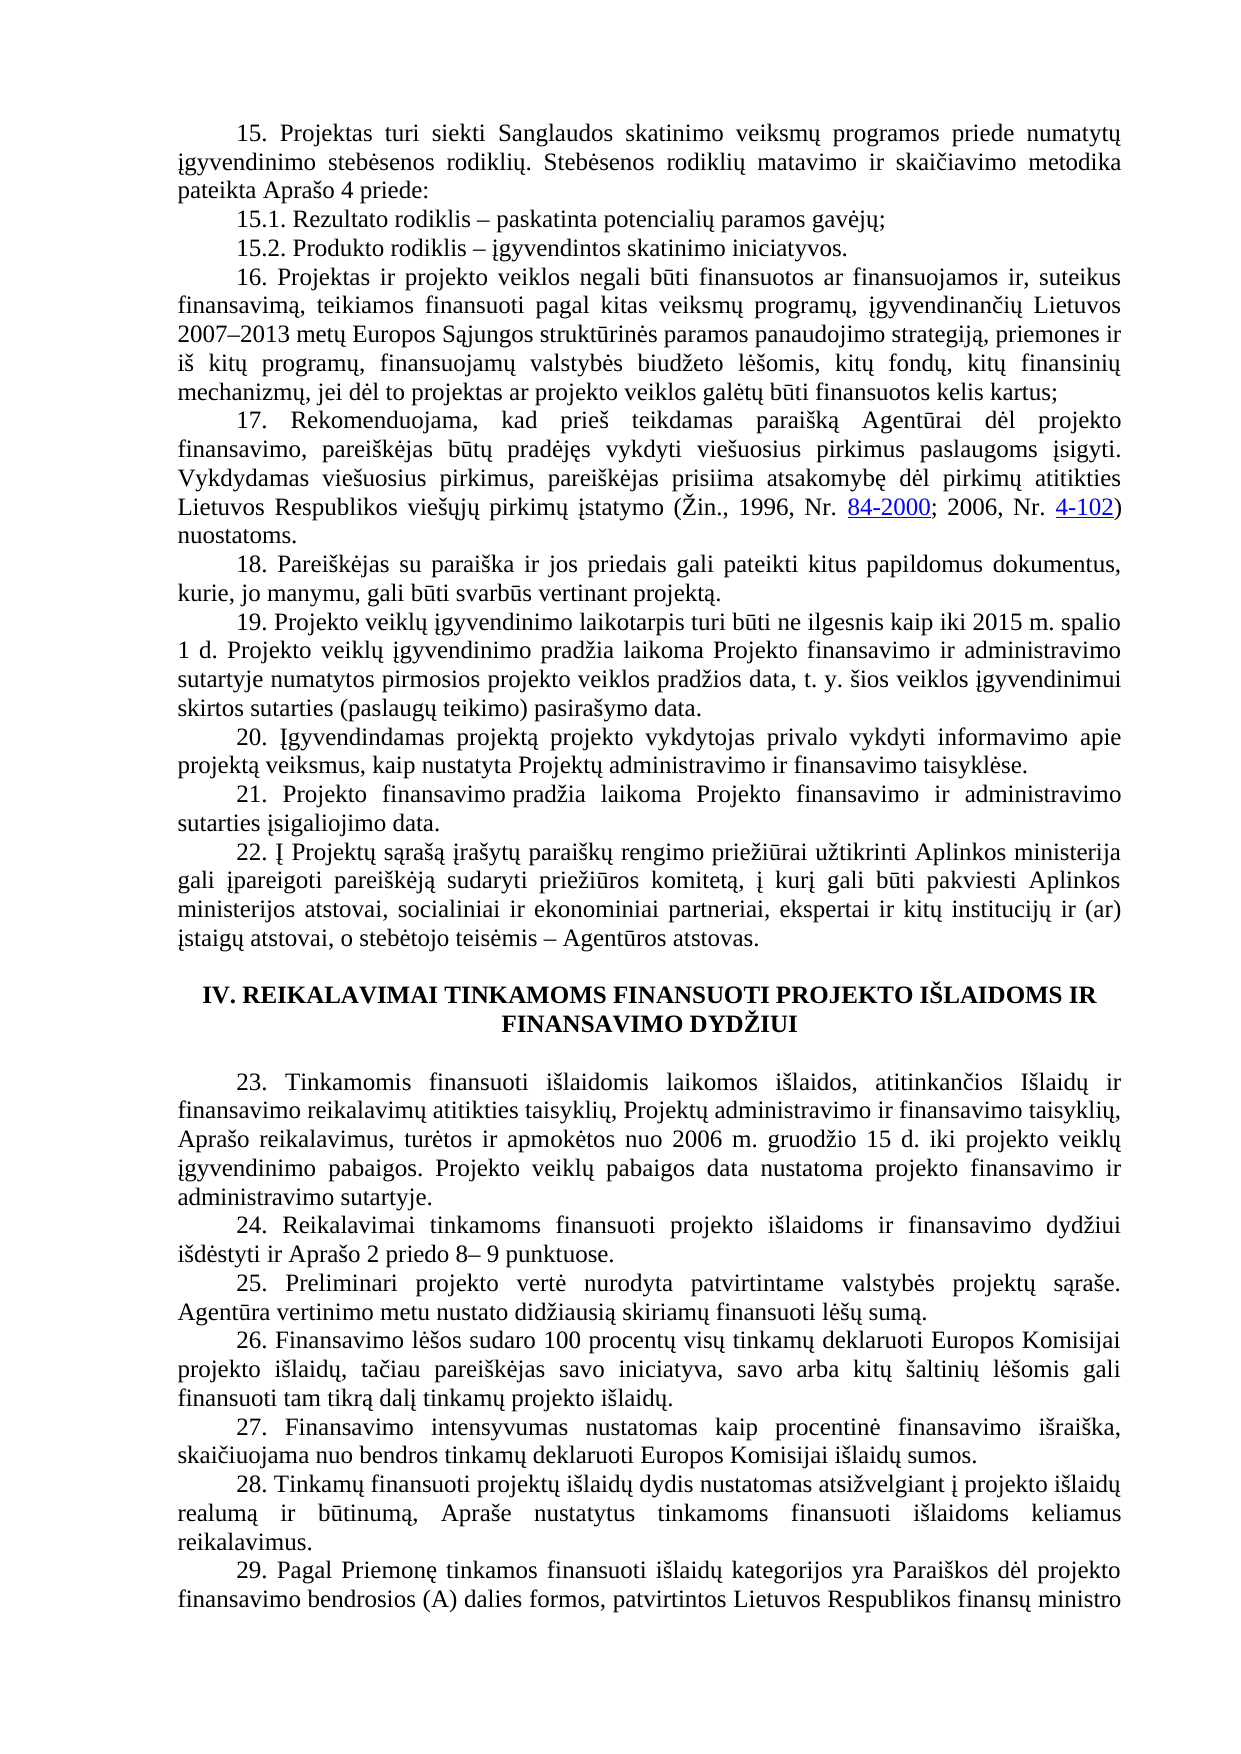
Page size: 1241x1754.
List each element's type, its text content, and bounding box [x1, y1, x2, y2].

text 15.1. Rezultato rodiklis – paskatinta potencialių paramos gavėjų; [177, 204, 1122, 233]
text 23. Tinkamomis finansuoti išlaidomis laikomos išlaidos, atitinkančios Išlaidų ir finansavimo reikalavimų atitikties taisyklių, Projektų administravimo ir finansavimo taisyklių, Aprašo reikalavimus, turėtos ir apmokėtos nuo 2006 m. gruodžio 15 d. iki projekto veiklų įgyvendinimo pabaigos. Projekto veiklų pabaigos data nustatoma projekto finansavimo ir administravimo sutartyje. [177, 1067, 1122, 1211]
text 26. Finansavimo lėšos sudaro 100 procentų visų tinkamų deklaruoti Europos Komisijai projekto išlaidų, tačiau pareiškėjas savo iniciatyva, savo arba kitų šaltinių lėšomis gali finansuoti tam tikrą dalį tinkamų projekto išlaidų. [177, 1326, 1122, 1412]
text 19. Projekto veiklų įgyvendinimo laikotarpis turi būti ne ilgesnis kaip iki 2015 m. spalio 1 d. Projekto veiklų įgyvendinimo pradžia laikoma Projekto finansavimo ir administravimo sutartyje numatytos pirmosios projekto veiklos pradžios data, t. y. šios veiklos įgyvendinimui skirtos sutarties (paslaugų teikimo) pasirašymo data. [177, 607, 1122, 722]
text 22. Į Projektų sąrašą įrašytų paraiškų rengimo priežiūrai užtikrinti Aplinkos ministerija gali įpareigoti pareiškėją sudaryti priežiūros komitetą, į kurį gali būti pakviesti Aplinkos ministerijos atstovai, socialiniai ir ekonominiai partneriai, ekspertai ir kitų institucijų ir (ar) įstaigų atstovai, o stebėtojo teisėmis – Agentūros atstovas. [177, 837, 1122, 952]
text 27. Finansavimo intensyvumas nustatomas kaip procentinė finansavimo išraiška, skaičiuojama nuo bendros tinkamų deklaruoti Europos Komisijai išlaidų sumos. [177, 1412, 1122, 1469]
text 17. Rekomenduojama, kad prieš teikdamas paraišką Agentūrai dėl projekto finansavimo, pareiškėjas būtų pradėjęs vykdyti viešuosius pirkimus paslaugoms įsigyti. Vykdydamas viešuosius pirkimus, pareiškėjas prisiima atsakomybę dėl pirkimų atitikties Lietuvos Respublikos viešųjų pirkimų įstatymo (Žin., 1996, Nr. 84-2000; 2006, Nr. 4-102) nuostatoms. [177, 406, 1122, 549]
text 15.2. Produkto rodiklis – įgyvendintos skatinimo iniciatyvos. [177, 233, 1122, 262]
text 18. Pareiškėjas su paraiška ir jos priedais gali pateikti kitus papildomus dokumentus, kurie, jo manymu, gali būti svarbūs vertinant projektą. [177, 549, 1122, 607]
text IV. REIKALAVIMAI TINKAMOMS FINANSUOTI PROJEKTO IŠLAIDOMS IR FINANSAVIMO DYDŽIUI [177, 981, 1122, 1038]
text 28. Tinkamų finansuoti projektų išlaidų dydis nustatomas atsižvelgiant į projekto išlaidų realumą ir būtinumą, Apraše nustatytus tinkamoms finansuoti išlaidoms keliamus reikalavimus. [177, 1469, 1122, 1556]
text 21. Projekto finansavimo pradžia laikoma Projekto finansavimo ir administravimo sutarties įsigaliojimo data. [177, 779, 1122, 837]
text 16. Projektas ir projekto veiklos negali būti finansuotos ar finansuojamos ir, suteikus finansavimą, teikiamos finansuoti pagal kitas veiksmų programų, įgyvendinančių Lietuvos 2007–2013 metų Europos Sąjungos struktūrinės paramos panaudojimo strategiją, priemones ir iš kitų programų, finansuojamų valstybės biudžeto lėšomis, kitų fondų, kitų finansinių mechanizmų, jei dėl to projektas ar projekto veiklos galėtų būti finansuotos kelis kartus; [177, 262, 1122, 406]
text 15. Projektas turi siekti Sanglaudos skatinimo veiksmų programos priede numatytų įgyvendinimo stebėsenos rodiklių. Stebėsenos rodiklių matavimo ir skaičiavimo metodika pateikta Aprašo 4 priede: [177, 118, 1122, 204]
text 24. Reikalavimai tinkamoms finansuoti projekto išlaidoms ir finansavimo dydžiui išdėstyti ir Aprašo 2 priedo 8– 9 punktuose. [177, 1211, 1122, 1268]
text 20. Įgyvendindamas projektą projekto vykdytojas privalo vykdyti informavimo apie projektą veiksmus, kaip nustatyta Projektų administravimo ir finansavimo taisyklėse. [177, 722, 1122, 779]
text 25. Preliminari projekto vertė nurodyta patvirtintame valstybės projektų sąraše. Agentūra vertinimo metu nustato didžiausią skiriamų finansuoti lėšų sumą. [177, 1268, 1122, 1326]
text 29. Pagal Priemonę tinkamos finansuoti išlaidų kategorijos yra Paraiškos dėl projekto finansavimo bendrosios (A) dalies formos, patvirtintos Lietuvos Respublikos finansų ministro [177, 1556, 1122, 1613]
